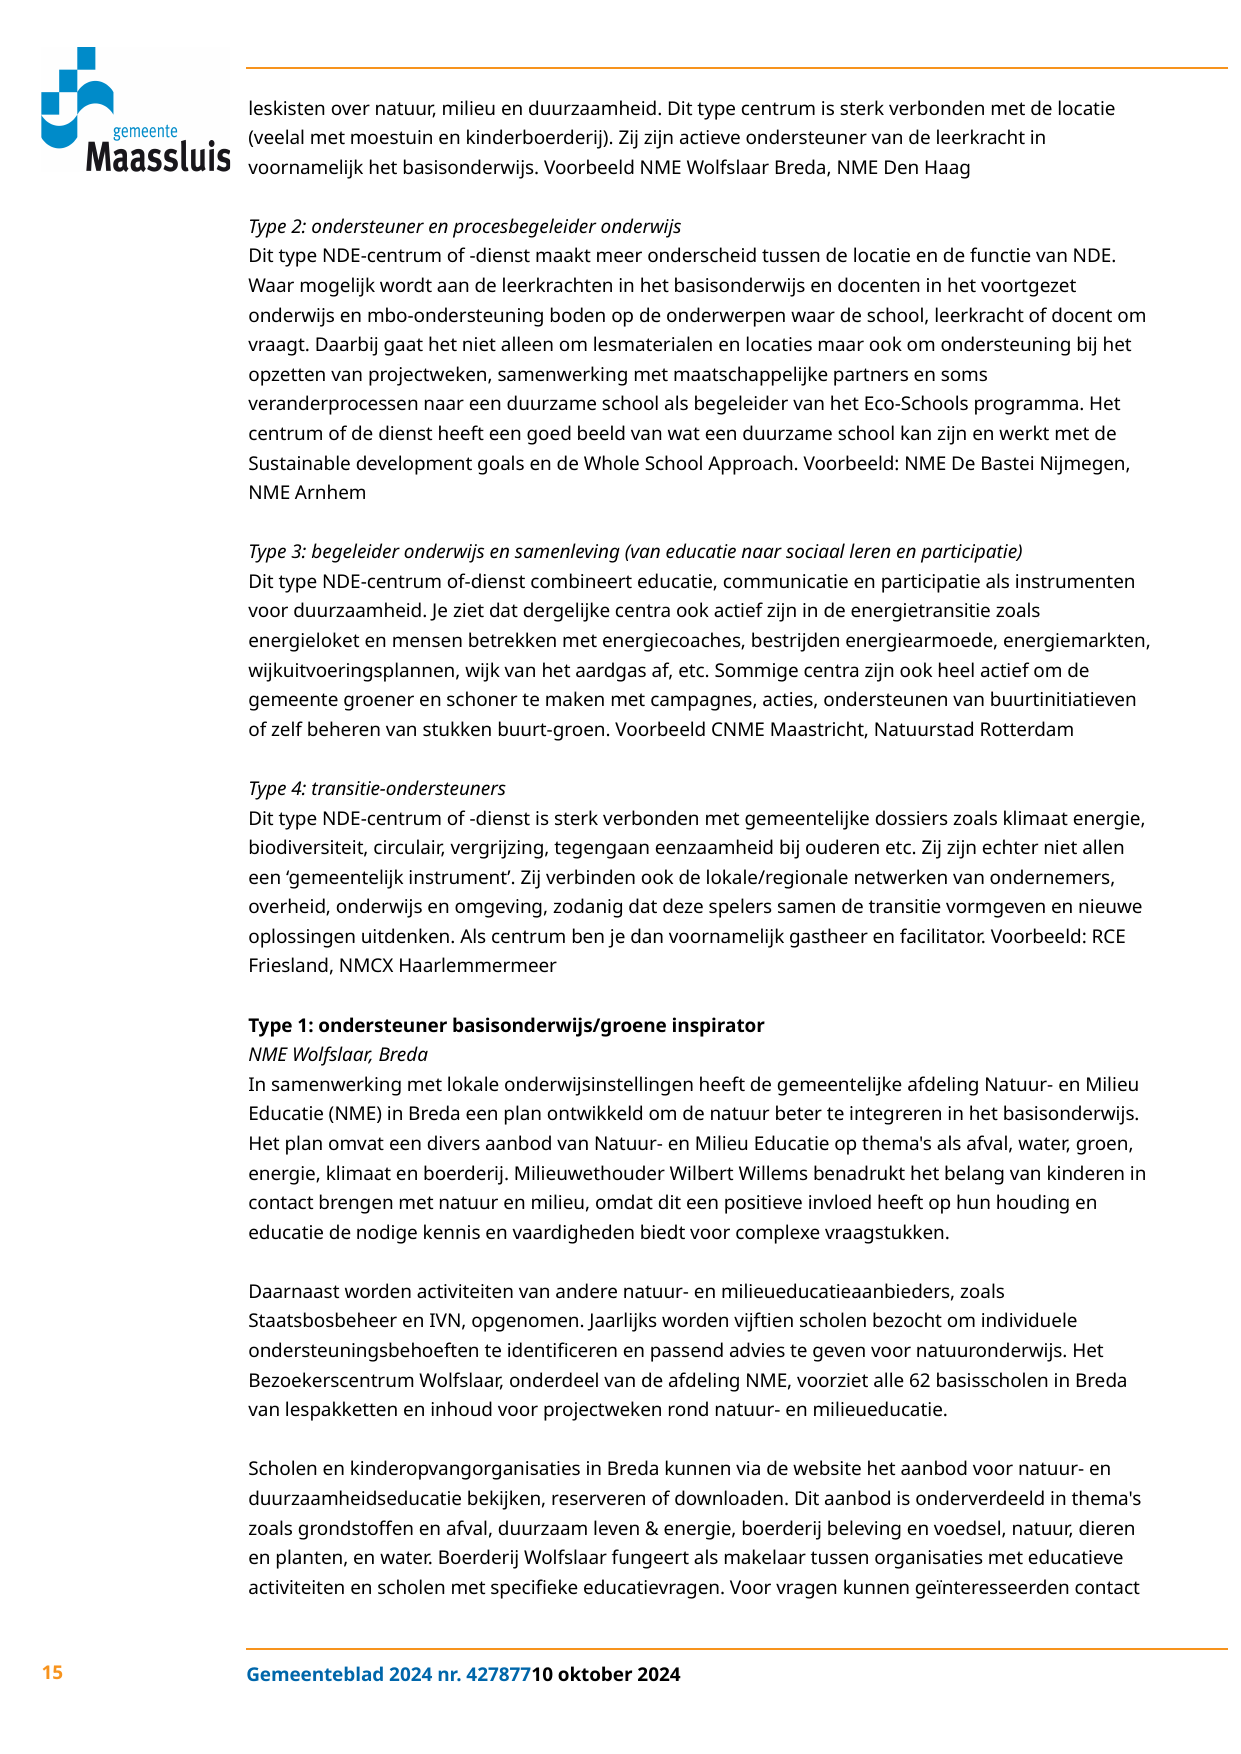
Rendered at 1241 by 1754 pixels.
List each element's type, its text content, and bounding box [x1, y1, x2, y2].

text Dit type NDE-centrum of -dienst is sterk verbonden met gemeentelijke dossiers zoals klimaat energie, biodiversiteit, circulair, vergrijzing, tegengaan eenzaamheid bij ouderen etc. Zij zijn echter niet allen een ‘gemeentelijk instrument’. Zij verbinden ook de lokale/regionale netwerken van ondernemers, overheid, onderwijs en omgeving, zodanig dat deze spelers samen de transitie vormgeven en nieuwe oplossingen uitdenken. Als centrum ben je dan voornamelijk gastheer en facilitator. Voorbeeld: RCE Friesland, NMCX Haarlemmermeer [248, 805, 1152, 978]
text Daarnaast worden activiteiten van andere natuur- en milieueducatieaanbieders, zoals Staatsbosbeheer en IVN, opgenomen. Jaarlijks worden vijftien scholen bezocht om individuele ondersteuningsbehoeften te identificeren en passend advies te geven voor natuuronderwijs. Het Bezoekerscentrum Wolfslaar, onderdeel van de afdeling NME, voorziet alle 62 basisscholen in Breda van lespakketten en inhoud voor projectweken rond natuur- en milieueducatie. [248, 1278, 1152, 1422]
text Dit type NDE-centrum of -dienst maakt meer onderscheid tussen de locatie en de functie van NDE. Waar mogelijk wordt aan de leerkrachten in het basisonderwijs en docenten in het voortgezet onderwijs en mbo-ondersteuning boden op de onderwerpen waar de school, leerkracht of docent om vraagt. Daarbij gaat het niet alleen om lesmaterialen en locaties maar ook om ondersteuning bij het opzetten van projectweken, samenwerking met maatschappelijke partners en soms veranderprocessen naar een duurzame school als begeleider van het Eco-Schools programma. Het centrum of de dienst heeft een goed beeld van wat een duurzame school kan zijn en werkt met de Sustainable development goals en de Whole School Approach. Voorbeeld: NME De Bastei Nijmegen, NME Arnhem [248, 243, 1152, 505]
text Dit type NDE-centrum of-dienst combineert educatie, communicatie en participatie als instrumenten voor duurzaamheid. Je ziet dat dergelijke centra ook actief zijn in de energietransitie zoals energieloket en mensen betrekken met energiecoaches, bestrijden energiearmoede, energiemarkten, wijkuitvoeringsplannen, wijk van het aardgas af, etc. Sommige centra zijn ook heel actief om de gemeente groener en schoner te maken met campagnes, acties, ondersteunen van buurtinitiatieven of zelf beheren van stukken buurt-groen. Voorbeeld CNME Maastricht, Natuurstad Rotterdam [248, 568, 1152, 742]
text NME Wolfslaar, Breda [248, 1041, 1152, 1067]
text Type 4: transitie-ondersteuners [248, 775, 1152, 801]
picture [41, 47, 77, 92]
text In samenwerking met lokale onderwijsinstellingen heeft de gemeentelijke afdeling Natuur- en Milieu Educatie (NME) in Breda een plan ontwikkeld om de natuur beter te integreren in het basisonderwijs. Het plan omvat een divers aanbod van Natuur- en Milieu Educatie op thema's als afval, water, groen, energie, klimaat en boerderij. Milieuwethouder Wilbert Willems benadrukt het belang van kinderen in contact brengen met natuur en milieu, omdat dit een positieve invloed heeft op hun houding en educatie de nodige kennis en vaardigheden biedt voor complexe vraagstukken. [248, 1071, 1152, 1245]
text Scholen en kinderopvangorganisaties in Breda kunnen via de website het aanbod voor natuur- en duurzaamheidseducatie bekijken, reserveren of downloaden. Dit aanbod is onderverdeeld in thema's zoals grondstoffen en afval, duurzaam leven & energie, boerderij beleving en voedsel, natuur, dieren en planten, en water. Boerderij Wolfslaar fungeert als makelaar tussen organisaties met educatieve activiteiten en scholen met specifieke educatievragen. Voor vragen kunnen geïnteresseerden contact [248, 1456, 1152, 1600]
text leskisten over natuur, milieu en duurzaamheid. Dit type centrum is sterk verbonden met de locatie (veelal met moestuin en kinderboerderij). Zij zijn actieve ondersteuner van de leerkracht in voornamelijk het basisonderwijs. Voorbeeld NME Wolfslaar Breda, NME Den Haag [248, 95, 1152, 180]
text Type 2: ondersteuner en procesbegeleider onderwijs [248, 213, 1152, 239]
picture [41, 47, 231, 172]
text Type 1: ondersteuner basisonderwijs/groene inspirator [248, 1012, 1152, 1038]
text Type 3: begeleider onderwijs en samenleving (van educatie naar sociaal leren en participatie) [248, 538, 1152, 564]
